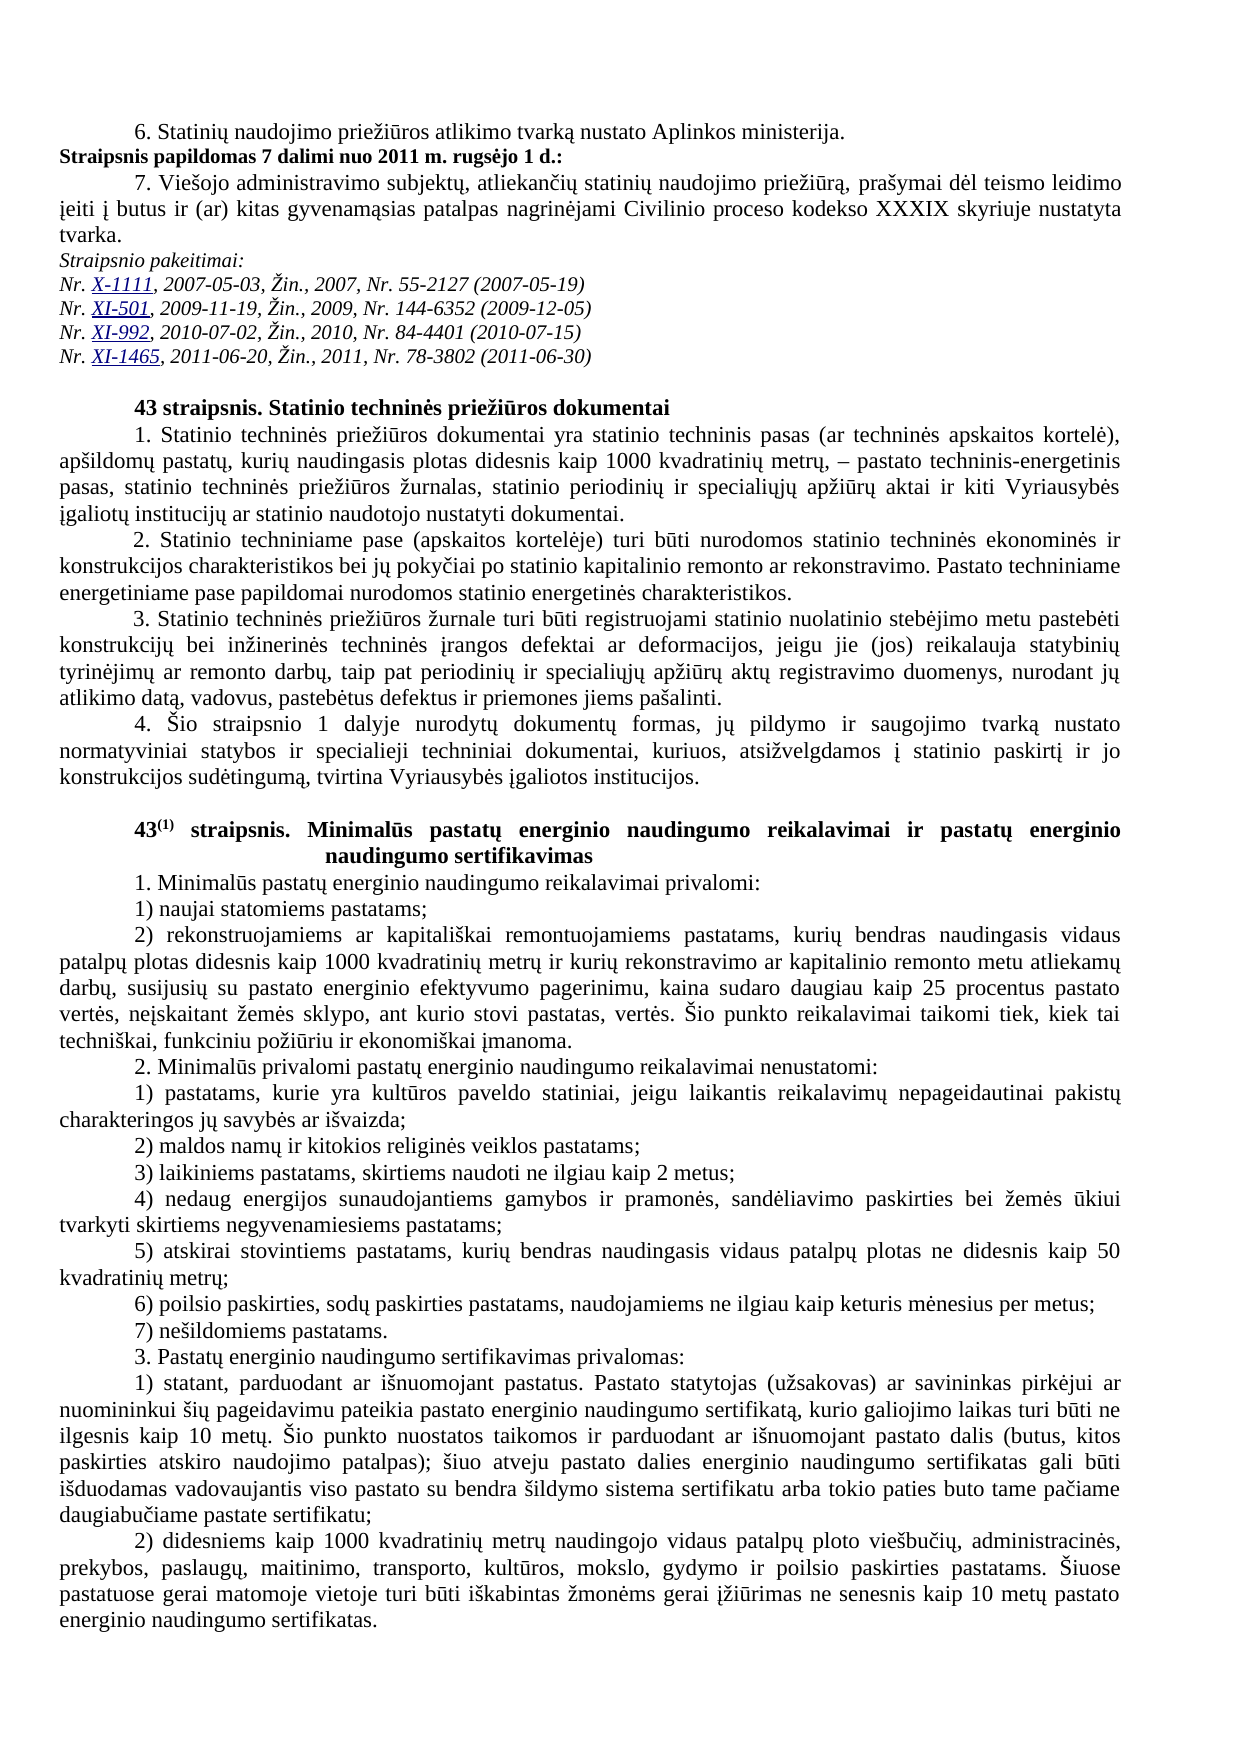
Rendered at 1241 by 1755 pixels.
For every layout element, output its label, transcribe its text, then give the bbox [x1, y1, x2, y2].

text 1. Minimalūs pastatų energinio naudingumo reikalavimai privalomi: [59, 869, 1122, 895]
text 2. Minimalūs privalomi pastatų energinio naudingumo reikalavimai nenustatomi: [59, 1053, 1122, 1079]
text 7) nešildomiems pastatams. [59, 1317, 1122, 1343]
text 2) maldos namų ir kitokios religinės veiklos pastatams; [59, 1132, 1122, 1158]
text Nr. XI-1465, 2011-06-20, Žin., 2011, Nr. 78-3802 (2011-06-30) [59, 344, 1122, 368]
text 2) rekonstruojamiems ar kapitališkai remontuojamiems pastatams, kurių bendras naudingasis vidaus patalpų plotas didesnis kaip 1000 kvadratinių metrų ir kurių rekonstravimo ar kapitalinio remonto metu atliekamų darbų, susijusių su pastato energinio efektyvumo pagerinimu, kaina sudaro daugiau kaip 25 procentus pastato vertės, neįskaitant žemės sklypo, ant kurio stovi pastatas, vertės. Šio punkto reikalavimai taikomi tiek, kiek tai techniškai, funkciniu požiūriu ir ekonomiškai įmanoma. [59, 921, 1122, 1053]
text 3. Statinio techninės priežiūros žurnale turi būti registruojami statinio nuolatinio stebėjimo metu pastebėti konstrukcijų bei inžinerinės techninės įrangos defektai ar deformacijos, jeigu jie (jos) reikalauja statybinių tyrinėjimų ar remonto darbų, taip pat periodinių ir specialiųjų apžiūrų aktų registravimo duomenys, nurodant jų atlikimo datą, vadovus, pastebėtus defektus ir priemones jiems pašalinti. [59, 605, 1122, 711]
text 1) naujai statomiems pastatams; [59, 895, 1122, 921]
text 4) nedaug energijos sunaudojantiems gamybos ir pramonės, sandėliavimo paskirties bei žemės ūkiui tvarkyti skirtiems negyvenamiesiems pastatams; [59, 1185, 1122, 1238]
text 2) didesniems kaip 1000 kvadratinių metrų naudingojo vidaus patalpų ploto viešbučių, administracinės, prekybos, paslaugų, maitinimo, transporto, kultūros, mokslo, gydymo ir poilsio paskirties pastatams. Šiuose pastatuose gerai matomoje vietoje turi būti iškabintas žmonėms gerai įžiūrimas ne senesnis kaip 10 metų pastato energinio naudingumo sertifikatas. [59, 1527, 1122, 1633]
text Nr. XI-992, 2010-07-02, Žin., 2010, Nr. 84-4401 (2010-07-15) [59, 320, 1122, 344]
text 6) poilsio paskirties, sodų paskirties pastatams, naudojamiems ne ilgiau kaip keturis mėnesius per metus; [59, 1290, 1122, 1317]
text 43(1) straipsnis. Minimalūs pastatų energinio naudingumo reikalavimai ir pastatų energinio naudingumo sertifikavimas [134, 816, 1122, 869]
text 2. Statinio techniniame pase (apskaitos kortelėje) turi būti nurodomos statinio techninės ekonominės ir konstrukcijos charakteristikos bei jų pokyčiai po statinio kapitalinio remonto ar rekonstravimo. Pastato techniniame energetiniame pase papildomai nurodomos statinio energetinės charakteristikos. [59, 526, 1122, 605]
text 1) statant, parduodant ar išnuomojant pastatus. Pastato statytojas (užsakovas) ar savininkas pirkėjui ar nuomininkui šių pageidavimu pateikia pastato energinio naudingumo sertifikatą, kurio galiojimo laikas turi būti ne ilgesnis kaip 10 metų. Šio punkto nuostatos taikomos ir parduodant ar išnuomojant pastato dalis (butus, kitos paskirties atskiro naudojimo patalpas); šiuo atveju pastato dalies energinio naudingumo sertifikatas gali būti išduodamas vadovaujantis viso pastato su bendra šildymo sistema sertifikatu arba tokio paties buto tame pačiame daugiabučiame pastate sertifikatu; [59, 1369, 1122, 1527]
text 1) pastatams, kurie yra kultūros paveldo statiniai, jeigu laikantis reikalavimų nepageidautinai pakistų charakteringos jų savybės ar išvaizda; [59, 1079, 1122, 1132]
text 3. Pastatų energinio naudingumo sertifikavimas privalomas: [59, 1343, 1122, 1369]
text Straipsnio pakeitimai: [59, 248, 1122, 272]
text Nr. XI-501, 2009-11-19, Žin., 2009, Nr. 144-6352 (2009-12-05) [59, 296, 1122, 320]
text Straipsnis papildomas 7 dalimi nuo 2011 m. rugsėjo 1 d.: [59, 144, 1122, 168]
text 5) atskirai stovintiems pastatams, kurių bendras naudingasis vidaus patalpų plotas ne didesnis kaip 50 kvadratinių metrų; [59, 1238, 1122, 1290]
text Nr. X-1111, 2007-05-03, Žin., 2007, Nr. 55-2127 (2007-05-19) [59, 272, 1122, 296]
text 3) laikiniems pastatams, skirtiems naudoti ne ilgiau kaip 2 metus; [59, 1158, 1122, 1185]
text 6. Statinių naudojimo priežiūros atlikimo tvarką nustato Aplinkos ministerija. [59, 118, 1122, 144]
text 43 straipsnis. Statinio techninės priežiūros dokumentai [59, 394, 1122, 421]
text 4. Šio straipsnio 1 dalyje nurodytų dokumentų formas, jų pildymo ir saugojimo tvarką nustato normatyviniai statybos ir specialieji techniniai dokumentai, kuriuos, atsižvelgdamos į statinio paskirtį ir jo konstrukcijos sudėtingumą, tvirtina Vyriausybės įgaliotos institucijos. [59, 711, 1122, 789]
text 7. Viešojo administravimo subjektų, atliekančių statinių naudojimo priežiūrą, prašymai dėl teismo leidimo įeiti į butus ir (ar) kitas gyvenamąsias patalpas nagrinėjami Civilinio proceso kodekso XXXIX skyriuje nustatyta tvarka. [59, 168, 1122, 248]
text 1. Statinio techninės priežiūros dokumentai yra statinio techninis pasas (ar techninės apskaitos kortelė), apšildomų pastatų, kurių naudingasis plotas didesnis kaip 1000 kvadratinių metrų, – pastato techninis-energetinis pasas, statinio techninės priežiūros žurnalas, statinio periodinių ir specialiųjų apžiūrų aktai ir kiti Vyriausybės įgaliotų institucijų ar statinio naudotojo nustatyti dokumentai. [59, 421, 1122, 526]
